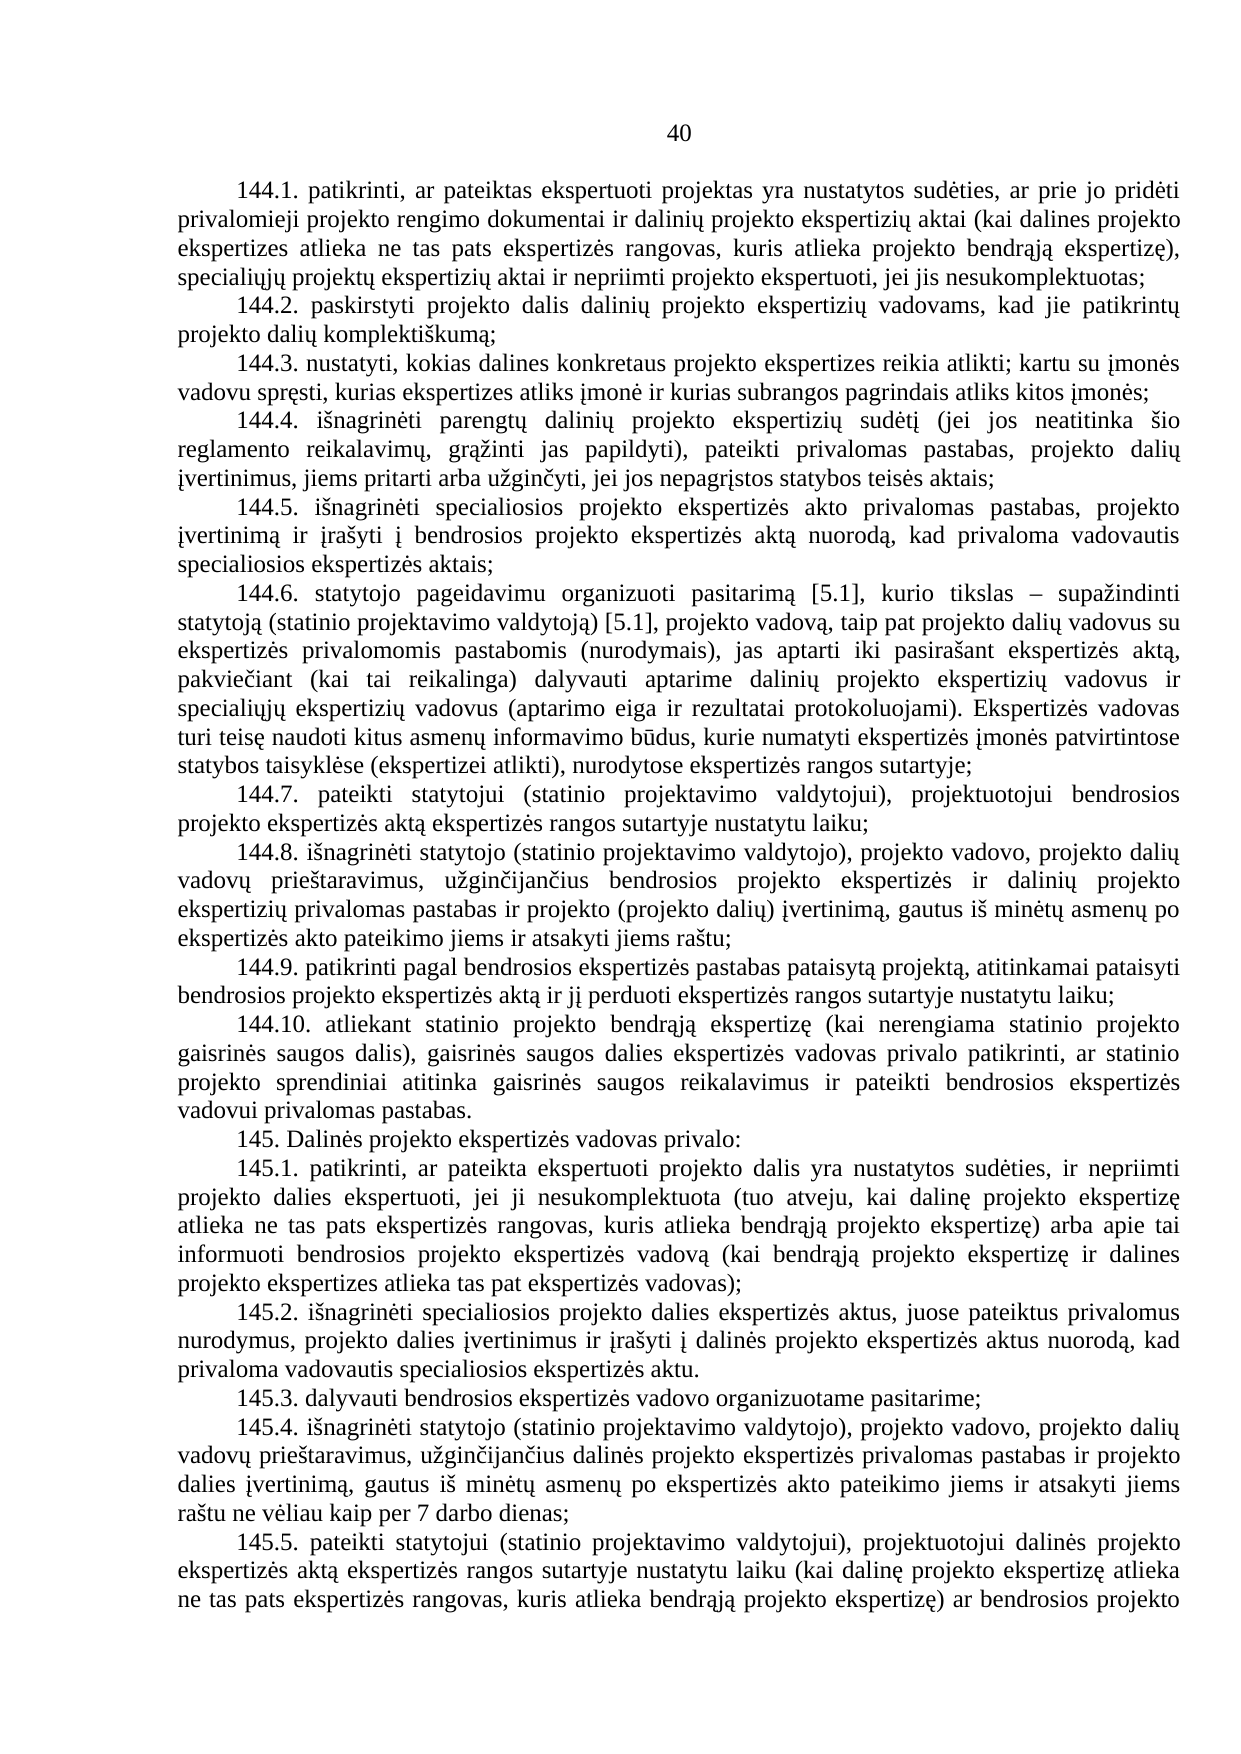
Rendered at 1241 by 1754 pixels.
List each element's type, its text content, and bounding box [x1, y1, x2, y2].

text 144.6. statytojo pageidavimu organizuoti pasitarimą [5.1], kurio tikslas – supažindinti statytoją (statinio projektavimo valdytoją) [5.1], projekto vadovą, taip pat projekto dalių vadovus su ekspertizės privalomomis pastabomis (nurodymais), jas aptarti iki pasirašant ekspertizės aktą, pakviečiant (kai tai reikalinga) dalyvauti aptarime dalinių projekto ekspertizių vadovus ir specialiųjų ekspertizių vadovus (aptarimo eiga ir rezultatai protokoluojami). Ekspertizės vadovas turi teisę naudoti kitus asmenų informavimo būdus, kurie numatyti ekspertizės įmonės patvirtintose statybos taisyklėse (ekspertizei atlikti), nurodytose ekspertizės rangos sutartyje; [177, 578, 1181, 779]
text 145.4. išnagrinėti statytojo (statinio projektavimo valdytojo), projekto vadovo, projekto dalių vadovų prieštaravimus, užginčijančius dalinės projekto ekspertizės privalomas pastabas ir projekto dalies įvertinimą, gautus iš minėtų asmenų po ekspertizės akto pateikimo jiems ir atsakyti jiems raštu ne vėliau kaip per 7 darbo dienas; [177, 1412, 1181, 1527]
text 144.8. išnagrinėti statytojo (statinio projektavimo valdytojo), projekto vadovo, projekto dalių vadovų prieštaravimus, užginčijančius bendrosios projekto ekspertizės ir dalinių projekto ekspertizių privalomas pastabas ir projekto (projekto dalių) įvertinimą, gautus iš minėtų asmenų po ekspertizės akto pateikimo jiems ir atsakyti jiems raštu; [177, 837, 1181, 952]
text 145.5. pateikti statytojui (statinio projektavimo valdytojui), projektuotojui dalinės projekto ekspertizės aktą ekspertizės rangos sutartyje nustatytu laiku (kai dalinę projekto ekspertizę atlieka ne tas pats ekspertizės rangovas, kuris atlieka bendrąją projekto ekspertizę) ar bendrosios projekto [177, 1527, 1181, 1613]
text 144.4. išnagrinėti parengtų dalinių projekto ekspertizių sudėtį (jei jos neatitinka šio reglamento reikalavimų, grąžinti jas papildyti), pateikti privalomas pastabas, projekto dalių įvertinimus, jiems pritarti arba užginčyti, jei jos nepagrįstos statybos teisės aktais; [177, 406, 1181, 492]
text 144.2. paskirstyti projekto dalis dalinių projekto ekspertizių vadovams, kad jie patikrintų projekto dalių komplektiškumą; [177, 291, 1181, 348]
text 144.5. išnagrinėti specialiosios projekto ekspertizės akto privalomas pastabas, projekto įvertinimą ir įrašyti į bendrosios projekto ekspertizės aktą nuorodą, kad privaloma vadovautis specialiosios ekspertizės aktais; [177, 492, 1181, 578]
text 145. Dalinės projekto ekspertizės vadovas privalo: [177, 1124, 1181, 1153]
text 145.2. išnagrinėti specialiosios projekto dalies ekspertizės aktus, juose pateiktus privalomus nurodymus, projekto dalies įvertinimus ir įrašyti į dalinės projekto ekspertizės aktus nuorodą, kad privaloma vadovautis specialiosios ekspertizės aktu. [177, 1297, 1181, 1383]
text 144.3. nustatyti, kokias dalines konkretaus projekto ekspertizes reikia atlikti; kartu su įmonės vadovu spręsti, kurias ekspertizes atliks įmonė ir kurias subrangos pagrindais atliks kitos įmonės; [177, 348, 1181, 406]
text 145.1. patikrinti, ar pateikta ekspertuoti projekto dalis yra nustatytos sudėties, ir nepriimti projekto dalies ekspertuoti, jei ji nesukomplektuota (tuo atveju, kai dalinę projekto ekspertizę atlieka ne tas pats ekspertizės rangovas, kuris atlieka bendrąją projekto ekspertizę) arba apie tai informuoti bendrosios projekto ekspertizės vadovą (kai bendrąją projekto ekspertizę ir dalines projekto ekspertizes atlieka tas pat ekspertizės vadovas); [177, 1153, 1181, 1297]
text 144.9. patikrinti pagal bendrosios ekspertizės pastabas pataisytą projektą, atitinkamai pataisyti bendrosios projekto ekspertizės aktą ir jį perduoti ekspertizės rangos sutartyje nustatytu laiku; [177, 952, 1181, 1009]
text 144.1. patikrinti, ar pateiktas ekspertuoti projektas yra nustatytos sudėties, ar prie jo pridėti privalomieji projekto rengimo dokumentai ir dalinių projekto ekspertizių aktai (kai dalines projekto ekspertizes atlieka ne tas pats ekspertizės rangovas, kuris atlieka projekto bendrąją ekspertizę), specialiųjų projektų ekspertizių aktai ir nepriimti projekto ekspertuoti, jei jis nesukomplektuotas; [177, 176, 1181, 291]
text 144.10. atliekant statinio projekto bendrąją ekspertizę (kai nerengiama statinio projekto gaisrinės saugos dalis), gaisrinės saugos dalies ekspertizės vadovas privalo patikrinti, ar statinio projekto sprendiniai atitinka gaisrinės saugos reikalavimus ir pateikti bendrosios ekspertizės vadovui privalomas pastabas. [177, 1009, 1181, 1124]
text 144.7. pateikti statytojui (statinio projektavimo valdytojui), projektuotojui bendrosios projekto ekspertizės aktą ekspertizės rangos sutartyje nustatytu laiku; [177, 779, 1181, 837]
text 145.3. dalyvauti bendrosios ekspertizės vadovo organizuotame pasitarime; [177, 1383, 1181, 1412]
